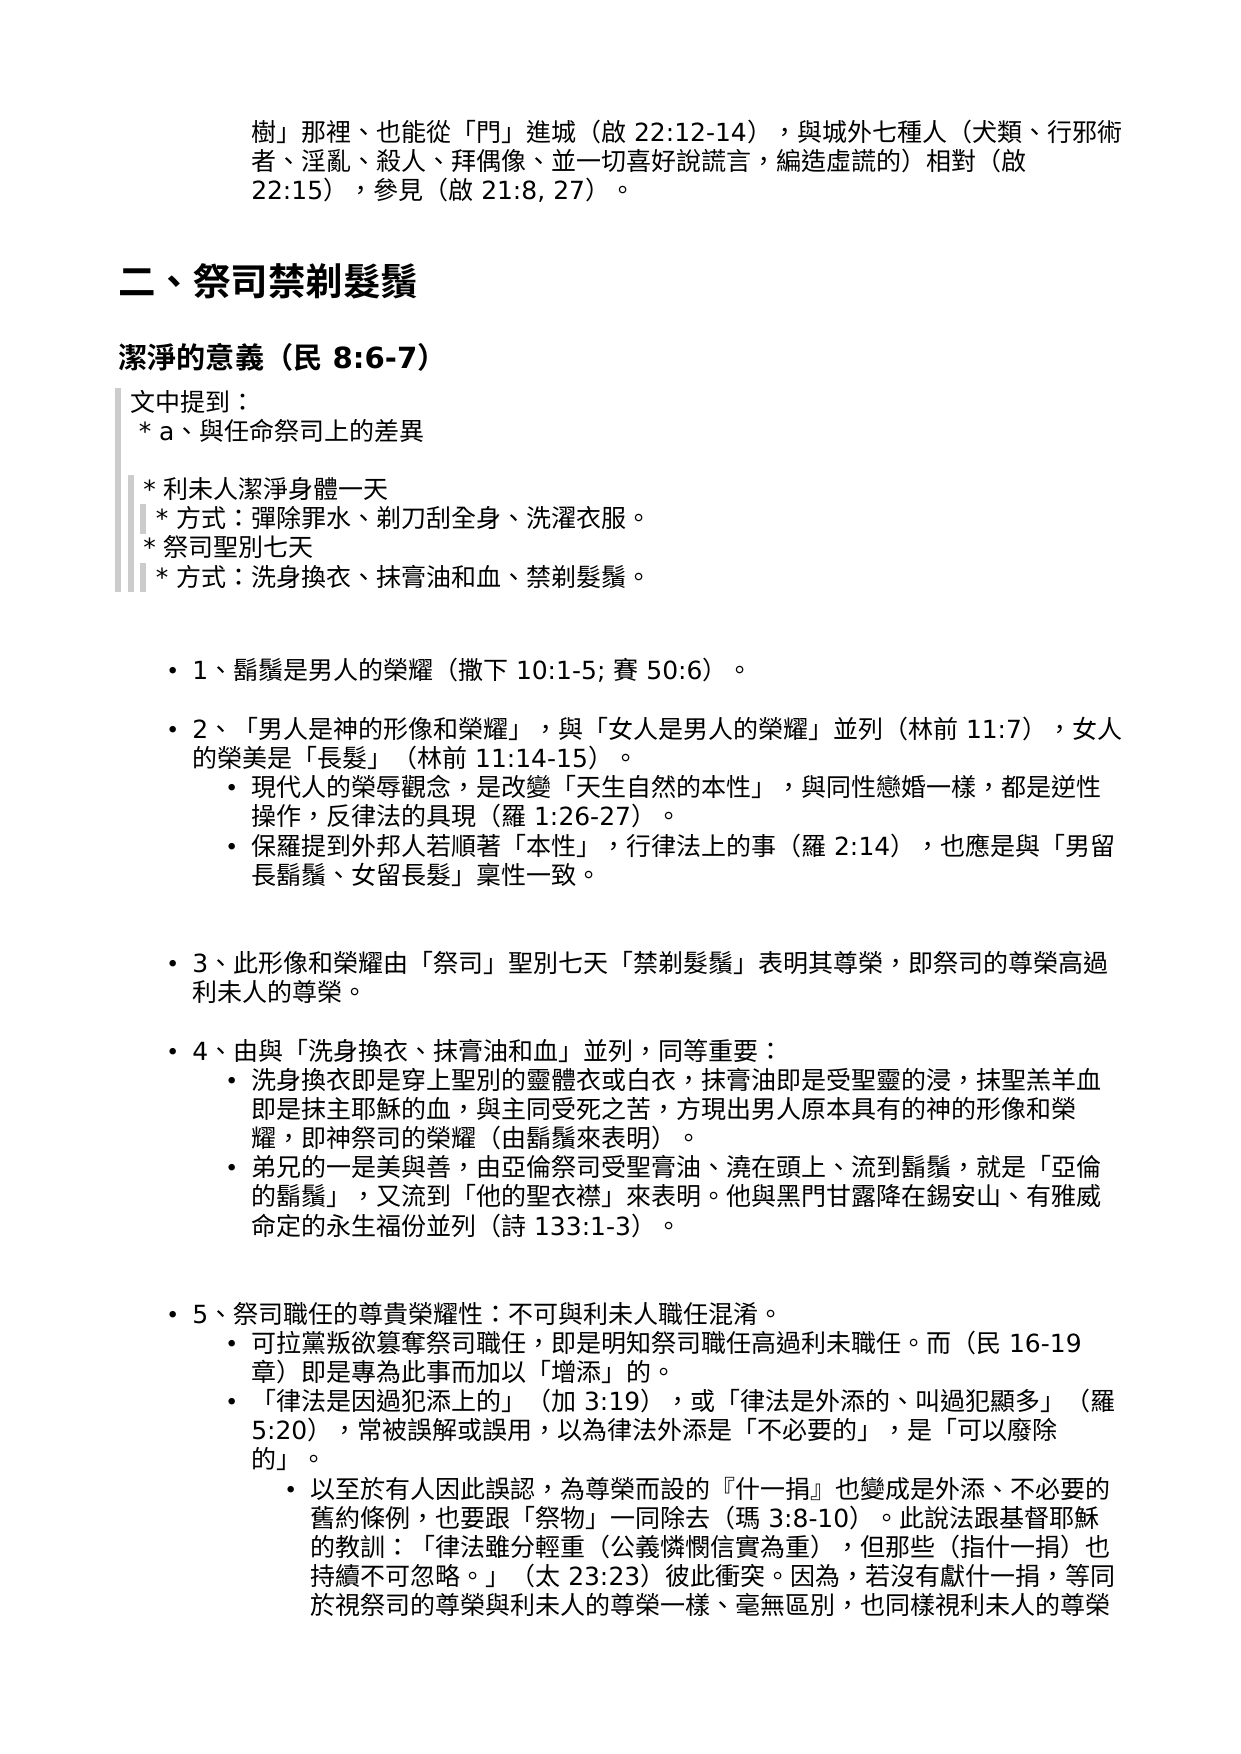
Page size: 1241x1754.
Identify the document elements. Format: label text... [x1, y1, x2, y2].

list 5、祭司職任的尊貴榮耀性：不可與利未人職任混淆。 [177, 1300, 1122, 1329]
table_header * 方式：彈除罪水、剃刀刮全身、洗濯衣服。 [146, 504, 1097, 533]
list 洗身換衣即是穿上聖別的靈體衣或白衣，抹膏油即是受聖靈的浸，抹聖羔羊血即是抹主耶穌的血，與主同受死之苦，方現出男人原本具有的神的形像和榮耀，即神祭司的榮耀（由鬍鬚來表明）。 [236, 1066, 1122, 1153]
list 以至於有人因此誤認，為尊榮而設的『什一捐』也變成是外添、不必要的舊約條例，也要跟「祭物」一同除去（瑪 3:8-10）。此說法跟基督耶穌的教訓：「律法雖分輕重（公義憐憫信實為重），但那些（指什一捐）也持續不可忽略。」（太 23:23）彼此衝突。因為，若沒有獻什一捐，等同於視祭司的尊榮與利未人的尊榮一樣、毫無區別，也同樣視利未人的尊榮 [295, 1475, 1122, 1621]
table_header * 方式：洗身換衣、抹膏油和血、禁剃髮鬚。 [146, 563, 1097, 592]
list 2、「男人是神的形像和榮耀」，與「女人是男人的榮耀」並列（林前 11:7），女人的榮美是「長髮」（林前 11:14-15）。 [177, 715, 1122, 773]
table_header * 祭司聖別七天 [134, 534, 1109, 592]
list 現代人的榮辱觀念，是改變「天生自然的本性」，與同性戀婚一樣，都是逆性操作，反律法的具現（羅 1:26-27）。 [236, 773, 1122, 832]
list 弟兄的一是美與善，由亞倫祭司受聖膏油、澆在頭上、流到鬍鬚，就是「亞倫的鬍鬚」，又流到「他的聖衣襟」來表明。他與黑門甘露降在錫安山、有雅威命定的永生福份並列（詩 133:1-3）。 [236, 1153, 1122, 1241]
list 保羅提到外邦人若順著「本性」，行律法上的事（羅 2:14），也應是與「男留長鬍鬚、女留長髮」稟性一致。 [236, 832, 1122, 890]
list 1、鬍鬚是男人的榮耀（撒下 10:1-5; 賽 50:6）。 [177, 656, 1122, 686]
list 「律法是因過犯添上的」（加 3:19），或「律法是外添的、叫過犯顯多」（羅 5:20），常被誤解或誤用，以為律法外添是「不必要的」，是「可以廢除的」。 [236, 1387, 1122, 1475]
subtitle 二、祭司禁剃髮鬚 [118, 260, 1122, 304]
list 4、由與「洗身換衣、抹膏油和血」並列，同等重要： [177, 1037, 1122, 1066]
table_header * 利未人潔淨身體一天 [134, 475, 1109, 533]
list 可拉黨叛欲篡奪祭司職任，即是明知祭司職任高過利未職任。而（民 16-19 章）即是專為此事而加以「增添」的。 [236, 1329, 1122, 1387]
table_header 文中提到： * a、與任命祭司上的差異 [121, 388, 1122, 592]
subtitle 潔淨的意義（民 8:6-7） [118, 341, 1122, 375]
list 3、此形像和榮耀由「祭司」聖別七天「禁剃髮鬚」表明其尊榮，即祭司的尊榮高過利未人的尊榮。 [177, 949, 1122, 1007]
list 樹」那裡、也能從「門」進城（啟 22:12-14），與城外七種人（犬類、行邪術者、淫亂、殺人、拜偶像、並一切喜好說謊言，編造虛謊的）相對（啟 22:15），參見（啟 21:8, 27）。 [236, 118, 1122, 206]
